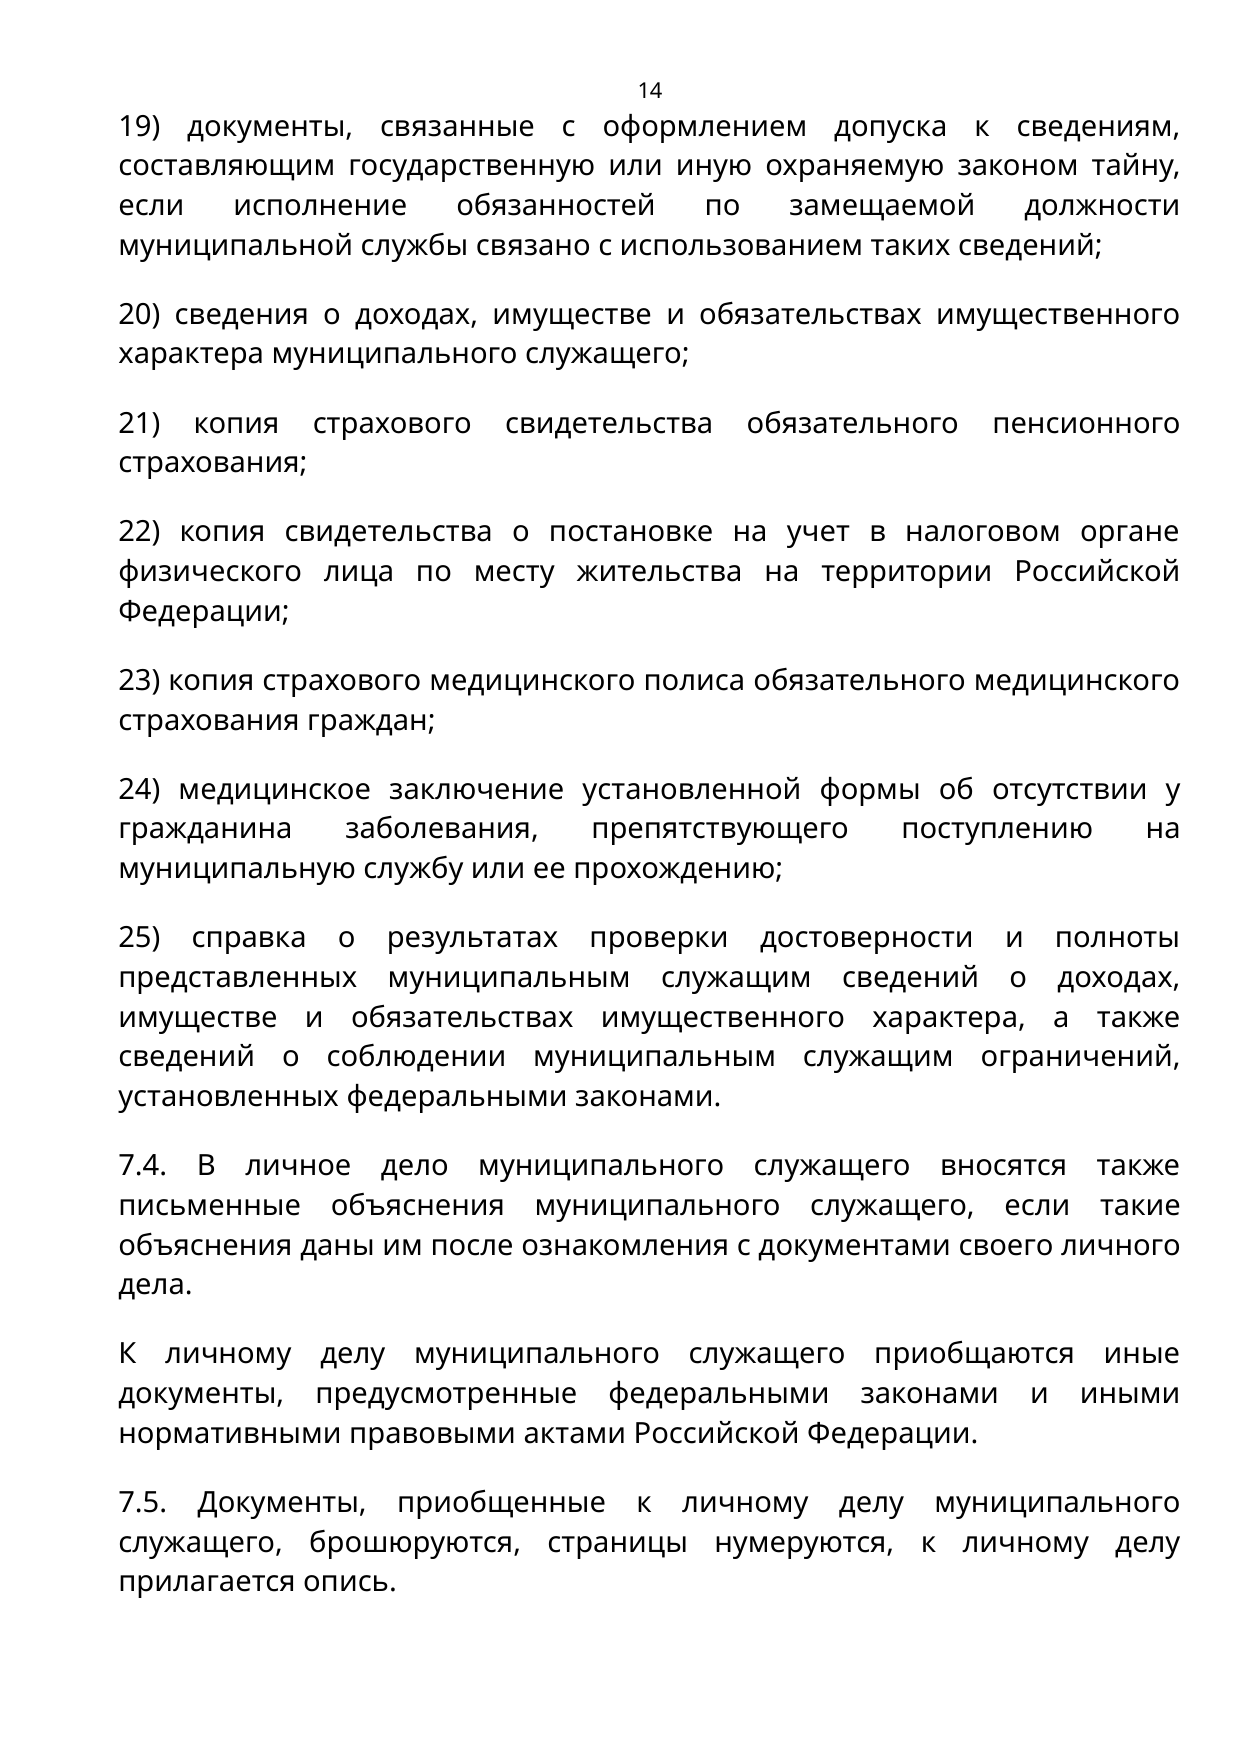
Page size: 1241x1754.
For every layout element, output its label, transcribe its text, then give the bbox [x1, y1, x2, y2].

text 7.5. Документы, приобщенные к личному делу муниципального служащего, брошюруются, страницы нумеруются, к личному делу прилагается опись. [118, 1481, 1181, 1600]
text К личному делу муниципального служащего приобщаются иные документы, предусмотренные федеральными законами и иными нормативными правовыми актами Российской Федерации. [118, 1333, 1181, 1452]
text 25) справка о результатах проверки достоверности и полноты представленных муниципальным служащим сведений о доходах, имуществе и обязательствах имущественного характера, а также сведений о соблюдении муниципальным служащим ограничений, установленных федеральными законами. [118, 917, 1181, 1115]
text 23) копия страхового медицинского полиса обязательного медицинского страхования граждан; [118, 659, 1181, 739]
text 7.4. В личное дело муниципального служащего вносятся также письменные объяснения муниципального служащего, если такие объяснения даны им после ознакомления с документами своего личного дела. [118, 1144, 1181, 1303]
text 20) сведения о доходах, имуществе и обязательствах имущественного характера муниципального служащего; [118, 293, 1181, 372]
text 21) копия страхового свидетельства обязательного пенсионного страхования; [118, 402, 1181, 481]
text 22) копия свидетельства о постановке на учет в налоговом органе физического лица по месту жительства на территории Российской Федерации; [118, 511, 1181, 630]
text 19) документы, связанные с оформлением допуска к сведениям, составляющим государственную или иную охраняемую законом тайну, если исполнение обязанностей по замещаемой должности муниципальной службы связано с использованием таких сведений; [118, 105, 1181, 263]
text 24) медицинское заключение установленной формы об отсутствии у гражданина заболевания, препятствующего поступлению на муниципальную службу или ее прохождению; [118, 768, 1181, 887]
